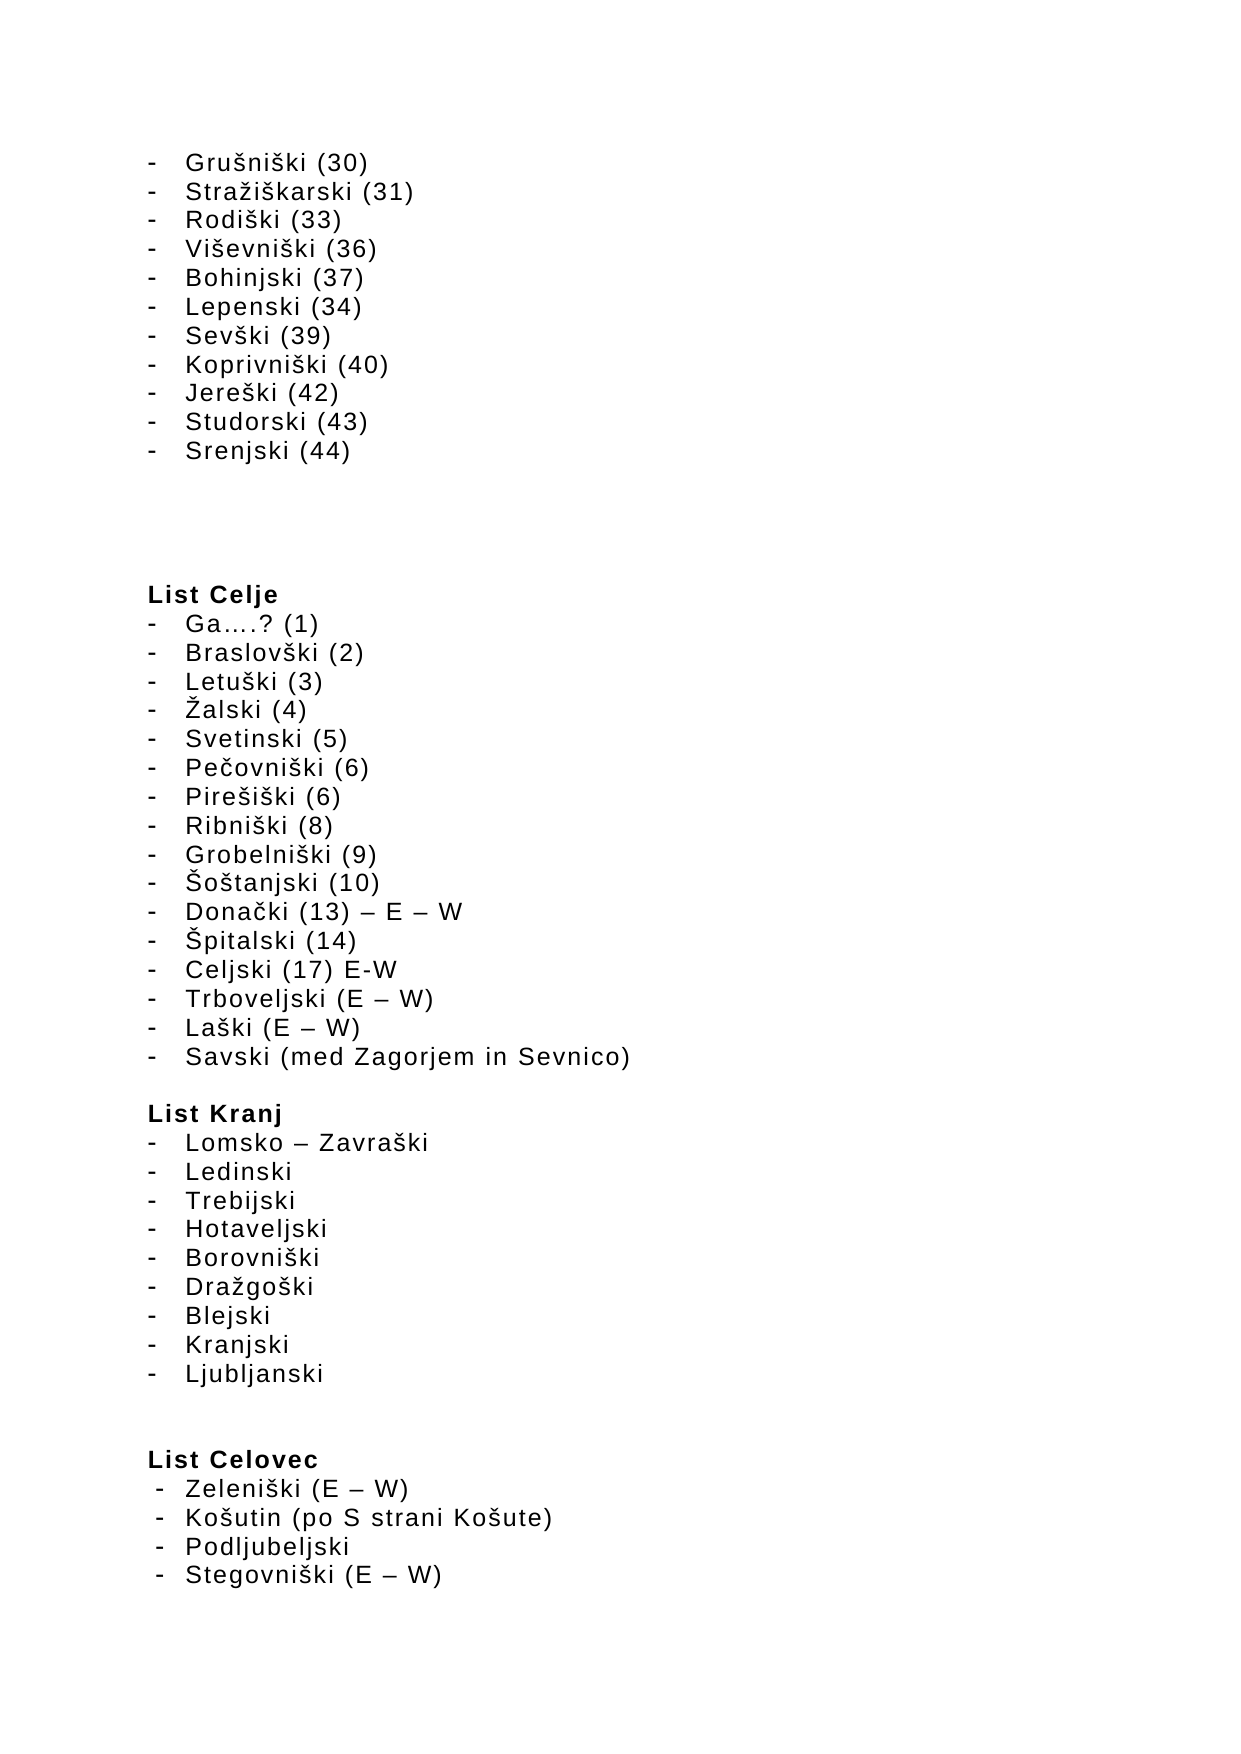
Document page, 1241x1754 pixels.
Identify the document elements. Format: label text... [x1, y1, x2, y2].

list Celjski (17) E-W [148, 955, 1093, 984]
list Špitalski (14) [148, 926, 1093, 955]
list Žalski (4) [148, 695, 1093, 724]
list Šoštanjski (10) [148, 868, 1093, 897]
list Koprivniški (40) [148, 349, 1093, 378]
list Dražgoški [148, 1272, 1093, 1301]
list Viševniški (36) [148, 234, 1093, 263]
list Ga….? (1) [148, 609, 1093, 638]
list Hotaveljski [148, 1214, 1093, 1243]
list Jereški (42) [148, 378, 1093, 407]
list Podljubeljski [155, 1532, 1093, 1560]
list Ledinski [148, 1157, 1093, 1186]
list Lepenski (34) [148, 292, 1093, 321]
list Ljubljanski [148, 1359, 1093, 1388]
list Svetinski (5) [148, 724, 1093, 753]
list Pirešiški (6) [148, 782, 1093, 811]
list Grušniški (30) [148, 148, 1093, 176]
list Bohinjski (37) [148, 263, 1093, 292]
list Kranjski [148, 1330, 1093, 1359]
list Trboveljski (E – W) [148, 984, 1093, 1013]
list Grobelniški (9) [148, 839, 1093, 868]
list Stegovniški (E – W) [155, 1560, 1093, 1589]
list Donački (13) – E – W [148, 897, 1093, 926]
list Studorski (43) [148, 407, 1093, 436]
list Srenjski (44) [148, 436, 1093, 465]
list Braslovški (2) [148, 638, 1093, 666]
text List Celovec [148, 1445, 1093, 1474]
text List Kranj [148, 1099, 1093, 1128]
list Trebijski [148, 1186, 1093, 1214]
list Blejski [148, 1301, 1093, 1330]
list Pečovniški (6) [148, 753, 1093, 782]
list Laški (E – W) [148, 1013, 1093, 1042]
list Borovniški [148, 1243, 1093, 1272]
list Košutin (po S strani Košute) [155, 1503, 1093, 1532]
list Zeleniški (E – W) [155, 1474, 1093, 1503]
list Stražiškarski (31) [148, 176, 1093, 205]
list Letuški (3) [148, 666, 1093, 695]
list Rodiški (33) [148, 205, 1093, 234]
list Savski (med Zagorjem in Sevnico) [148, 1042, 1093, 1070]
list Sevški (39) [148, 321, 1093, 349]
list Ribniški (8) [148, 811, 1093, 839]
text List Celje [148, 580, 1093, 609]
list Lomsko – Zavraški [148, 1128, 1093, 1157]
